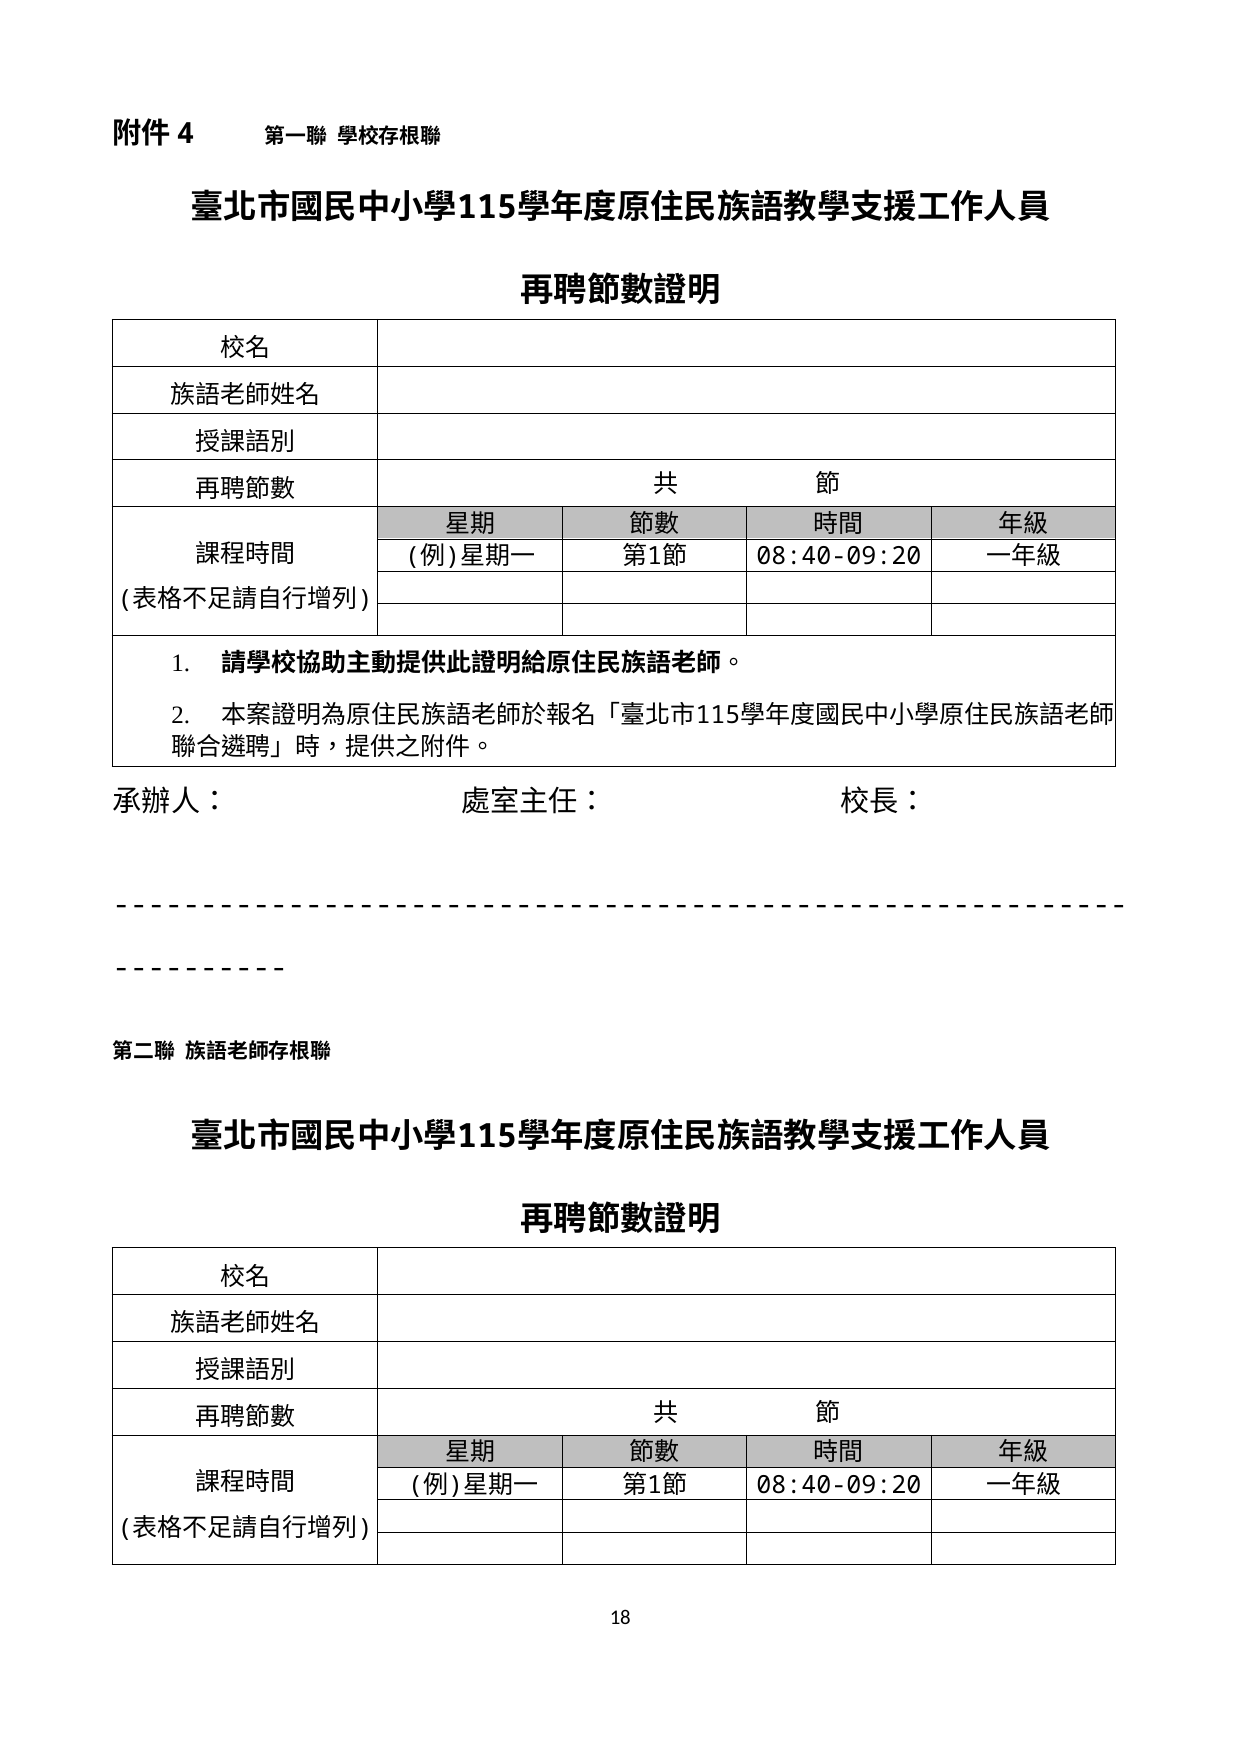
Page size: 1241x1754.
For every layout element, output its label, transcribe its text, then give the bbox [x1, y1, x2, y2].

table_cell 族語老師姓名 [113, 367, 377, 412]
table_cell 一年級 [932, 1468, 1115, 1499]
table_cell 08:40-09:20 [747, 1468, 931, 1499]
table_cell [563, 572, 746, 603]
table_cell [378, 1533, 562, 1564]
table_cell 再聘節數 [113, 1389, 377, 1435]
table_cell [932, 1500, 1115, 1532]
table_cell 08:40-09:20 [747, 540, 931, 571]
table_cell [747, 604, 931, 635]
table_cell [378, 367, 1115, 412]
text 再聘節數證明 [112, 246, 1128, 308]
table_cell 授課語別 [113, 414, 377, 459]
table_cell 共 節 [378, 1389, 1115, 1435]
table_cell [932, 604, 1115, 635]
table_cell [378, 1295, 1115, 1341]
table_cell [563, 604, 746, 635]
table_header 校名 [113, 320, 377, 366]
table_cell 年級 [932, 507, 1115, 538]
text 第二聯 族語老師存根聯 [112, 1008, 1128, 1070]
table_cell [563, 1533, 746, 1564]
table_cell 時間 [747, 507, 931, 538]
table_cell 節數 [563, 1436, 746, 1467]
table_cell 節數 [563, 507, 746, 538]
table_cell 課程時間 (表格不足請自行增列) [113, 507, 377, 635]
table_cell (例)星期一 [378, 1468, 562, 1499]
text 臺北市國民中小學115學年度原住民族語教學支援工作人員 [112, 1091, 1128, 1153]
text -------------------------------------------------------------------- [112, 862, 1128, 987]
table_header 校名 [113, 1248, 377, 1294]
table_cell [932, 1533, 1115, 1564]
table_cell 星期 [378, 507, 562, 538]
table_cell 第1節 [563, 1468, 746, 1499]
table_cell [932, 572, 1115, 603]
text 再聘節數證明 [112, 1174, 1128, 1237]
table_cell 星期 [378, 1436, 562, 1467]
table_cell 第1節 [563, 540, 746, 571]
table_cell 一年級 [932, 540, 1115, 571]
table_cell 再聘節數 [113, 460, 377, 506]
table_cell [378, 1500, 562, 1532]
text 附件4 第一聯 學校存根聯 [112, 89, 1128, 152]
table_cell 請學校協助主動提供此證明給原住民族語老師。 本案證明為原住民族語老師於報名「臺北市115學年度國民中小學原住民族語老師聯合遴聘」時，提供之附件。 3.已再聘之節數，學校請勿填入參與聯合遴聘需求表。 [113, 636, 1115, 766]
text 承辦人： 處室主任： 校長： [112, 778, 1128, 820]
table_cell [378, 572, 562, 603]
table_cell [378, 604, 562, 635]
table_cell 族語老師姓名 [113, 1295, 377, 1341]
text 臺北市國民中小學115學年度原住民族語教學支援工作人員 [112, 162, 1128, 225]
table_cell 課程時間 (表格不足請自行增列) [113, 1436, 377, 1564]
table_cell 共 節 [378, 460, 1115, 506]
table_header [378, 320, 1115, 366]
table_cell [378, 414, 1115, 459]
table_header [378, 1248, 1115, 1294]
table_cell 授課語別 [113, 1342, 377, 1388]
table_cell 時間 [747, 1436, 931, 1467]
table_cell [563, 1500, 746, 1532]
table_cell (例)星期一 [378, 540, 562, 571]
table_cell [747, 1500, 931, 1532]
table_cell 年級 [932, 1436, 1115, 1467]
table_cell [378, 1342, 1115, 1388]
table_cell [747, 1533, 931, 1564]
table_cell [747, 572, 931, 603]
